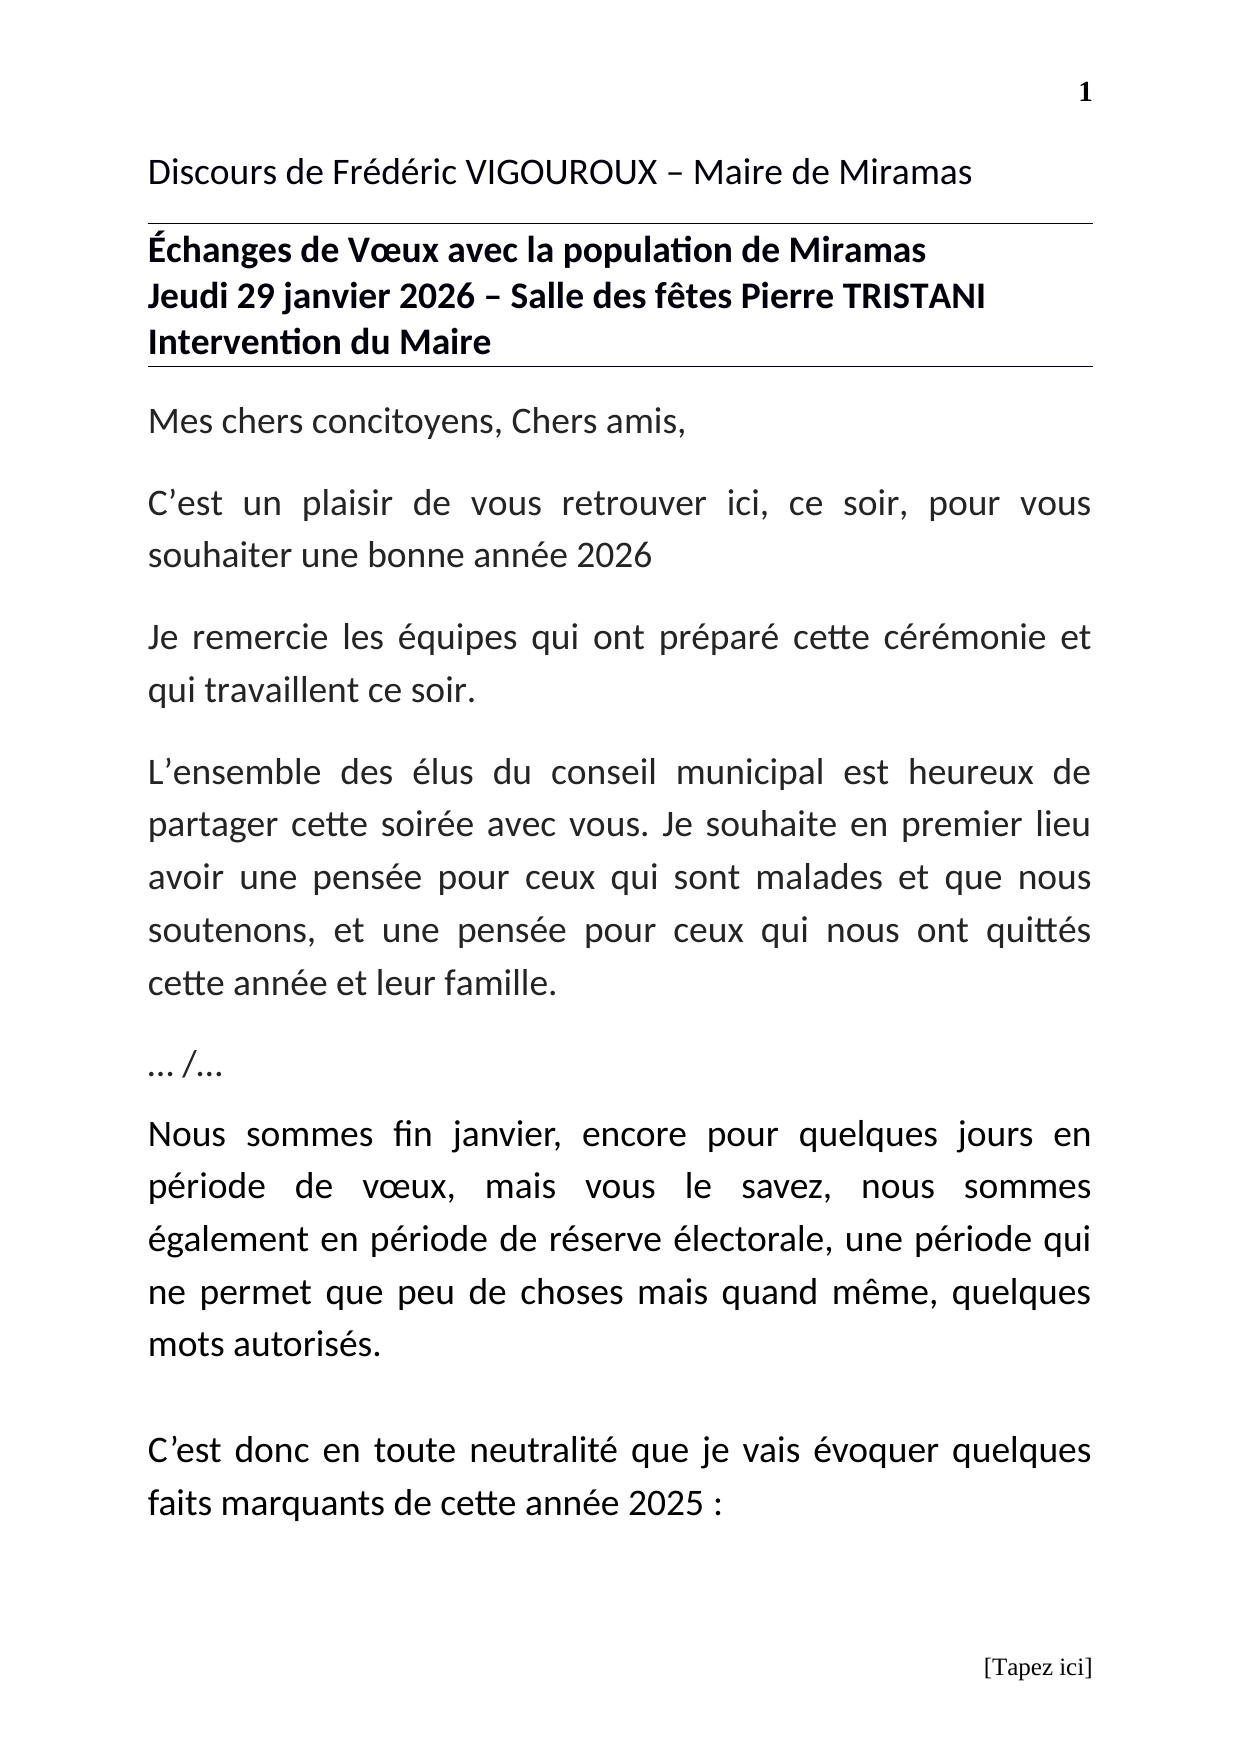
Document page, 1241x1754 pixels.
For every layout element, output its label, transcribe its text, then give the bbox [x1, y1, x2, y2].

text Intervention du Maire [148, 314, 1093, 366]
text Discours de Frédéric VIGOUROUX – Maire de Miramas [148, 148, 1093, 193]
text Mes chers concitoyens, Chers amis, [148, 397, 1093, 442]
text L’ensemble des élus du conseil municipal est heureux de partager cette soirée avec vous. Je souhaite en premier lieu avoir une pensée pour ceux qui sont malades et que nous soutenons, et une pensée pour ceux qui nous ont quittés cette année et leur famille. [148, 748, 1093, 1004]
text C’est un plaisir de vous retrouver ici, ce soir, pour vous souhaiter une bonne année 2026 [148, 478, 1093, 577]
text … /… [148, 1040, 1093, 1086]
text Nous sommes fin janvier, encore pour quelques jours en période de vœux, mais vous le savez, nous sommes également en période de réserve électorale, une période qui ne permet que peu de choses mais quand même, quelques mots autorisés. [148, 1109, 1093, 1366]
text Je remercie les équipes qui ont préparé cette cérémonie et qui travaillent ce soir. [148, 613, 1093, 712]
text Jeudi 29 janvier 2026 – Salle des fêtes Pierre TRISTANI [148, 272, 1093, 314]
text Échanges de Vœux avec la population de Miramas [148, 224, 1093, 272]
text C’est donc en toute neutralité que je vais évoquer quelques faits marquants de cette année 2025 : [148, 1426, 1093, 1524]
